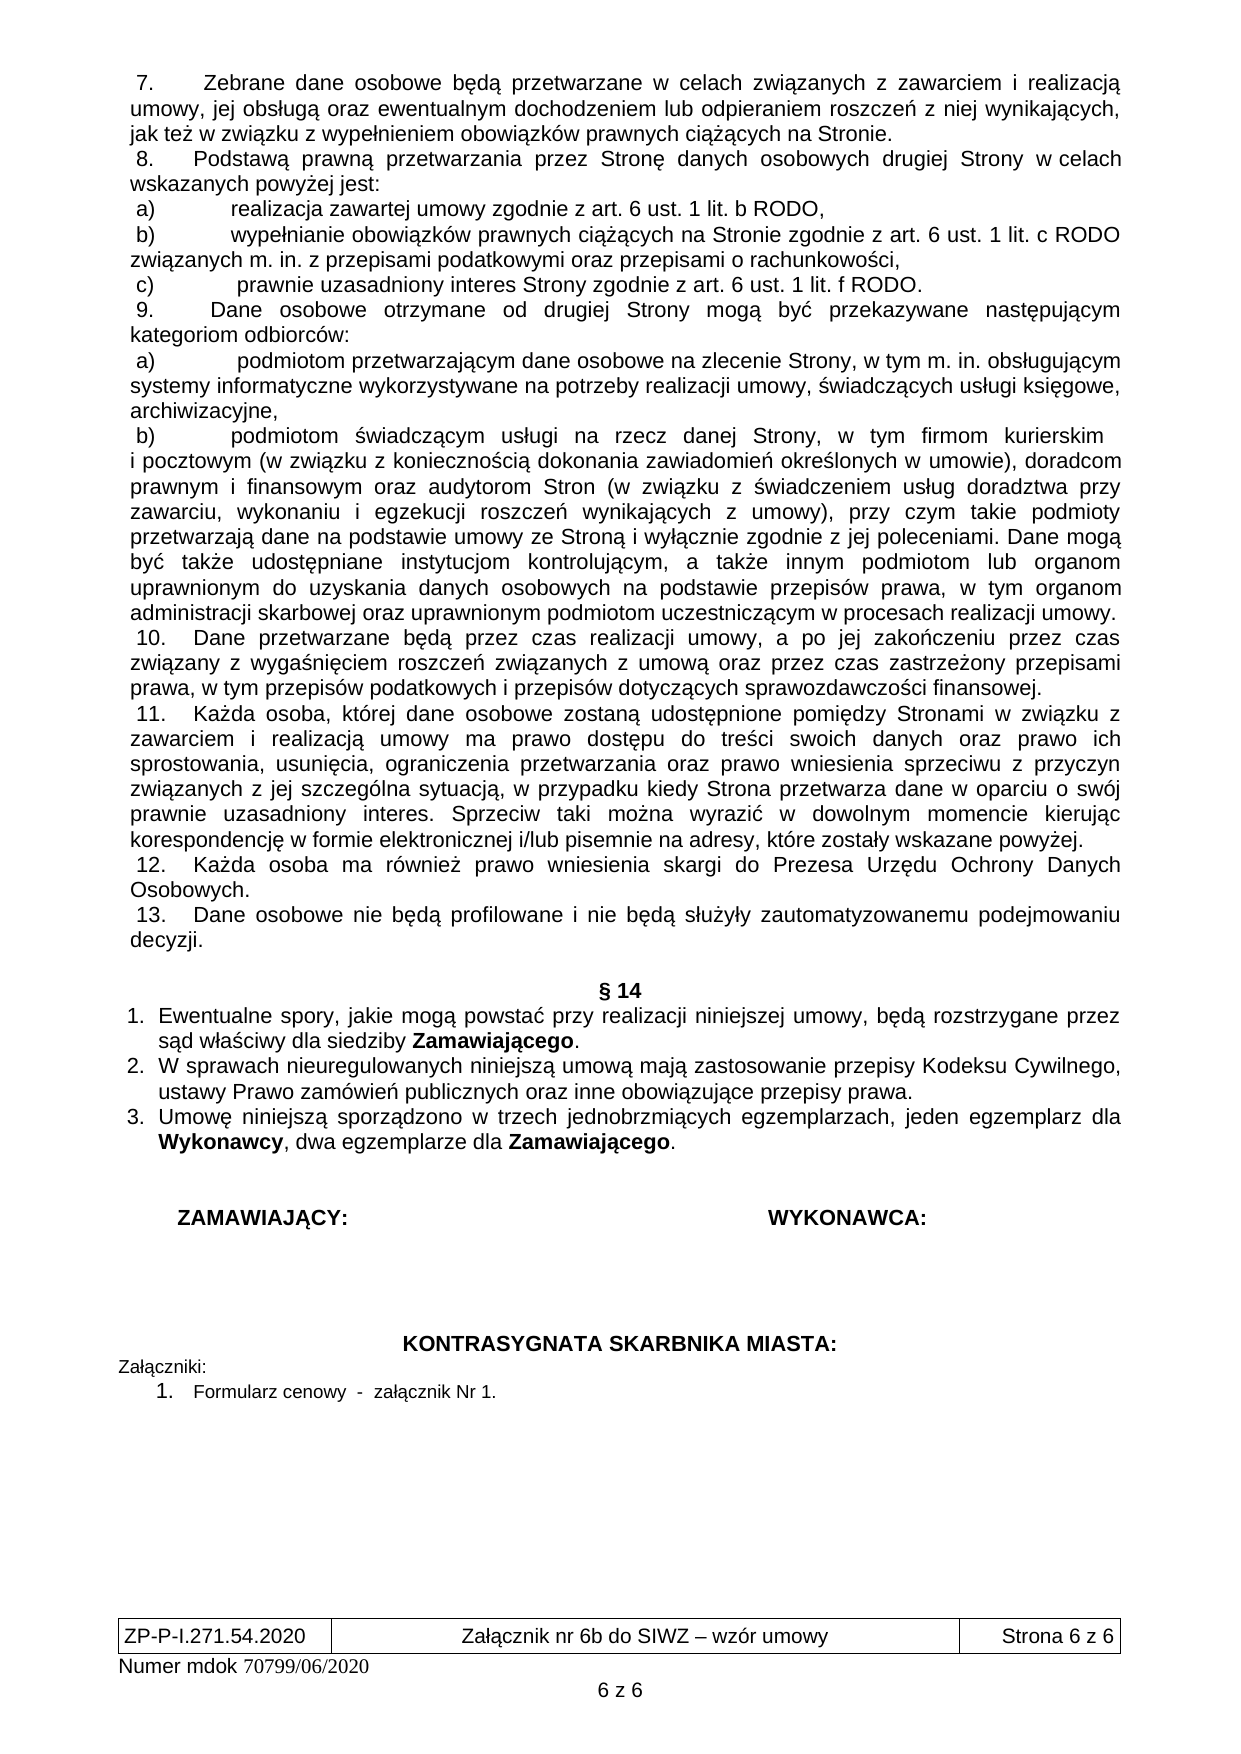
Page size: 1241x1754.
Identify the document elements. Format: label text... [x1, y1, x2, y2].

list podmiotom świadczącym usługi na rzecz danej Strony, w tym firmom kurierskim i pocztowym (w związku z koniecznością dokonania zawiadomień określonych w umowie), doradcom prawnym i finansowym oraz audytorom Stron (w związku z świadczeniem usług doradztwa przy zawarciu, wykonaniu i egzekucji roszczeń wynikających z umowy), przy czym takie podmioty przetwarzają dane na podstawie umowy ze Stroną i wyłącznie zgodnie z jej poleceniami. Dane mogą być także udostępniane instytucjom kontrolującym, a także innym podmiotom lub organom uprawnionym do uzyskania danych osobowych na podstawie przepisów prawa, w tym organom administracji skarbowej oraz uprawnionym podmiotom uczestniczącym w procesach realizacji umowy. [130, 423, 1122, 625]
list Ewentualne spory, jakie mogą powstać przy realizacji niniejszej umowy, będą rozstrzygane przez sąd właściwy dla siedziby Zamawiającego. [121, 1003, 1122, 1053]
text Załączniki: [118, 1356, 1122, 1377]
list Każda osoba, której dane osobowe zostaną udostępnione pomiędzy Stronami w związku z zawarciem i realizacją umowy ma prawo dostępu do treści swoich danych oraz prawo ich sprostowania, usunięcia, ograniczenia przetwarzania oraz prawo wniesienia sprzeciwu z przyczyn związanych z jej szczególna sytuacją, w przypadku kiedy Strona przetwarza dane w oparciu o swój prawnie uzasadniony interes. Sprzeciw taki można wyrazić w dowolnym momencie kierując korespondencję w formie elektronicznej i/lub pisemnie na adresy, które zostały wskazane powyżej. [130, 701, 1122, 852]
list Zebrane dane osobowe będą przetwarzane w celach związanych z zawarciem i realizacją umowy, jej obsługą oraz ewentualnym dochodzeniem lub odpieraniem roszczeń z niej wynikających, jak też w związku z wypełnieniem obowiązków prawnych ciążących na Stronie. [130, 70, 1122, 146]
list prawnie uzasadniony interes Strony zgodnie z art. 6 ust. 1 lit. f RODO. [130, 272, 1122, 297]
list Dane osobowe otrzymane od drugiej Strony mogą być przekazywane następującym kategoriom odbiorców: [130, 297, 1122, 348]
list realizacja zawartej umowy zgodnie z art. 6 ust. 1 lit. b RODO, [130, 196, 1122, 222]
list W sprawach nieuregulowanych niniejszą umową mają zastosowanie przepisy Kodeksu Cywilnego, ustawy Prawo zamówień publicznych oraz inne obowiązujące przepisy prawa. [121, 1053, 1122, 1104]
list Każda osoba ma również prawo wniesienia skargi do Prezesa Urzędu Ochrony Danych Osobowych. [130, 852, 1122, 902]
list Umowę niniejszą sporządzono w trzech jednobrzmiących egzemplarzach, jeden egzemplarz dla Wykonawcy, dwa egzemplarze dla Zamawiającego. [121, 1104, 1122, 1154]
list Podstawą prawną przetwarzania przez Stronę danych osobowych drugiej Strony w celach wskazanych powyżej jest: [130, 146, 1122, 196]
text KONTRASYGNATA SKARBNIKA MIASTA: [118, 1331, 1122, 1356]
list Dane osobowe nie będą profilowane i nie będą służyły zautomatyzowanemu podejmowaniu decyzji. [130, 902, 1122, 953]
list Dane przetwarzane będą przez czas realizacji umowy, a po jej zakończeniu przez czas związany z wygaśnięciem roszczeń związanych z umową oraz przez czas zastrzeżony przepisami prawa, w tym przepisów podatkowych i przepisów dotyczących sprawozdawczości finansowej. [130, 625, 1122, 701]
list wypełnianie obowiązków prawnych ciążących na Stronie zgodnie z art. 6 ust. 1 lit. c RODO związanych m. in. z przepisami podatkowymi oraz przepisami o rachunkowości, [130, 222, 1122, 272]
list podmiotom przetwarzającym dane osobowe na zlecenie Strony, w tym m. in. obsługującym systemy informatyczne wykorzystywane na potrzeby realizacji umowy, świadczących usługi księgowe, archiwizacyjne, [130, 348, 1122, 423]
text § 14 [118, 978, 1122, 1003]
list Formularz cenowy - załącznik Nr 1. [156, 1377, 1122, 1403]
text ZAMAWIAJĄCY: WYKONAWCA: [118, 1205, 1122, 1255]
